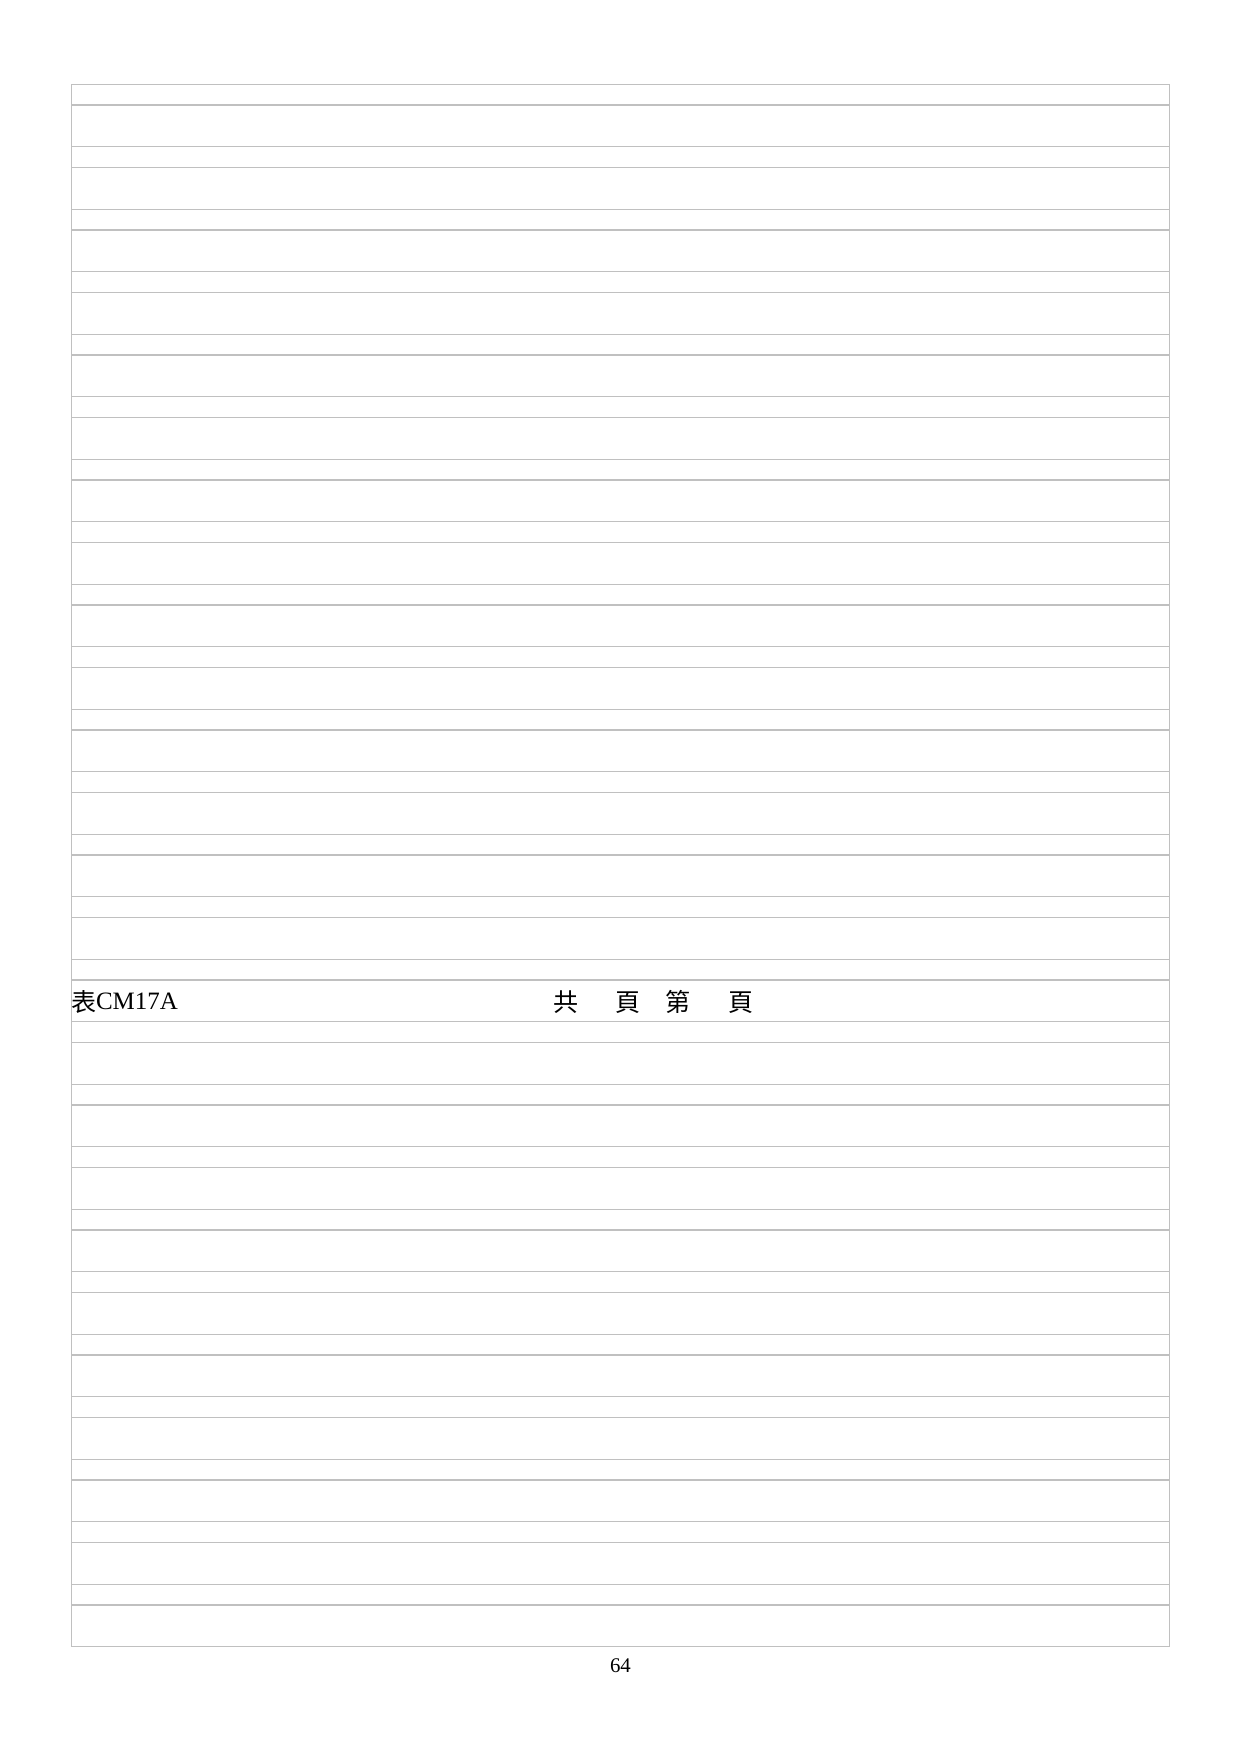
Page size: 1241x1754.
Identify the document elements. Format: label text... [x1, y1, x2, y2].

text 表CM17A 共 頁 第 頁 [72, 981, 1169, 1021]
text [72, 960, 1169, 979]
